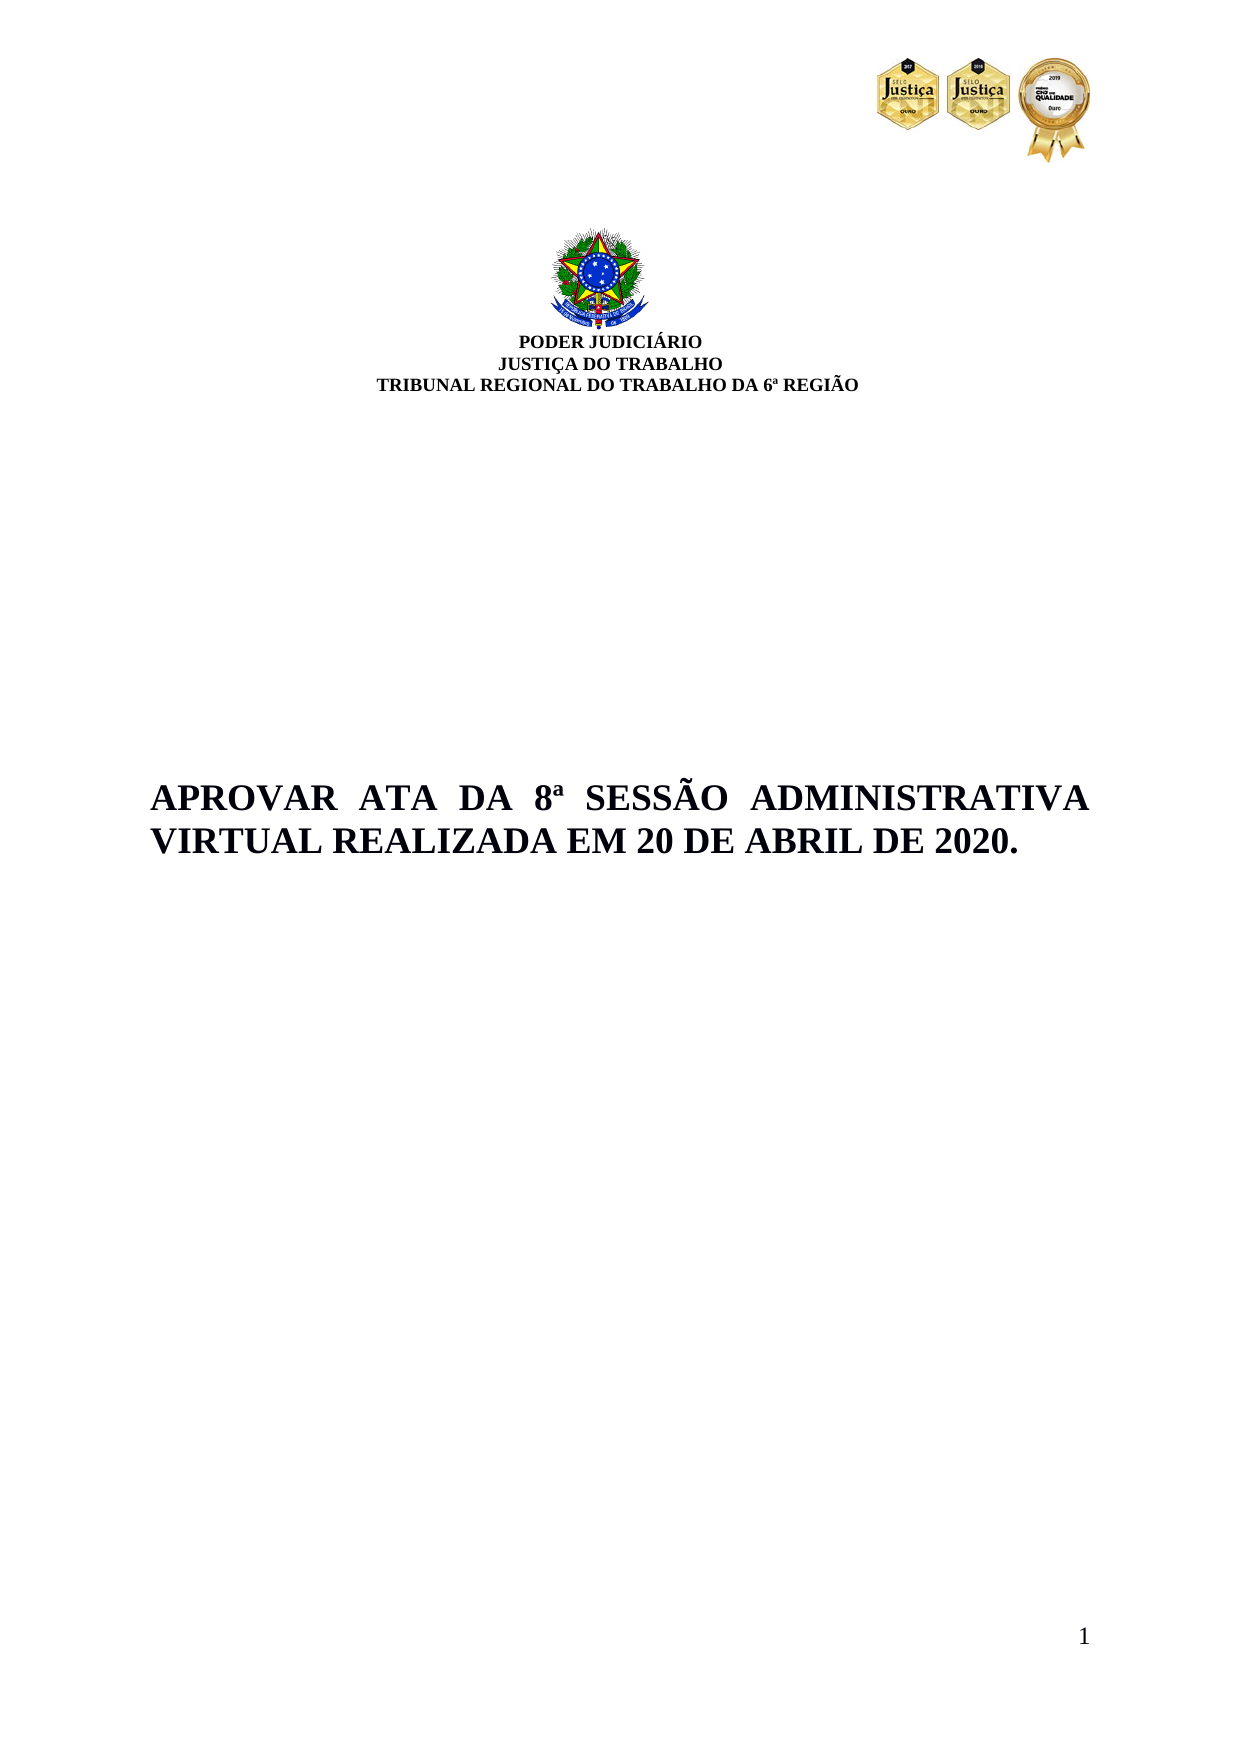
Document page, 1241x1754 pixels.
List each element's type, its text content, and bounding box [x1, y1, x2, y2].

text APROVAR ATA DA 8ª SESSÃO ADMINISTRATIVA VIRTUAL REALIZADA EM 20 DE ABRIL DE 2020. [150, 776, 1090, 862]
